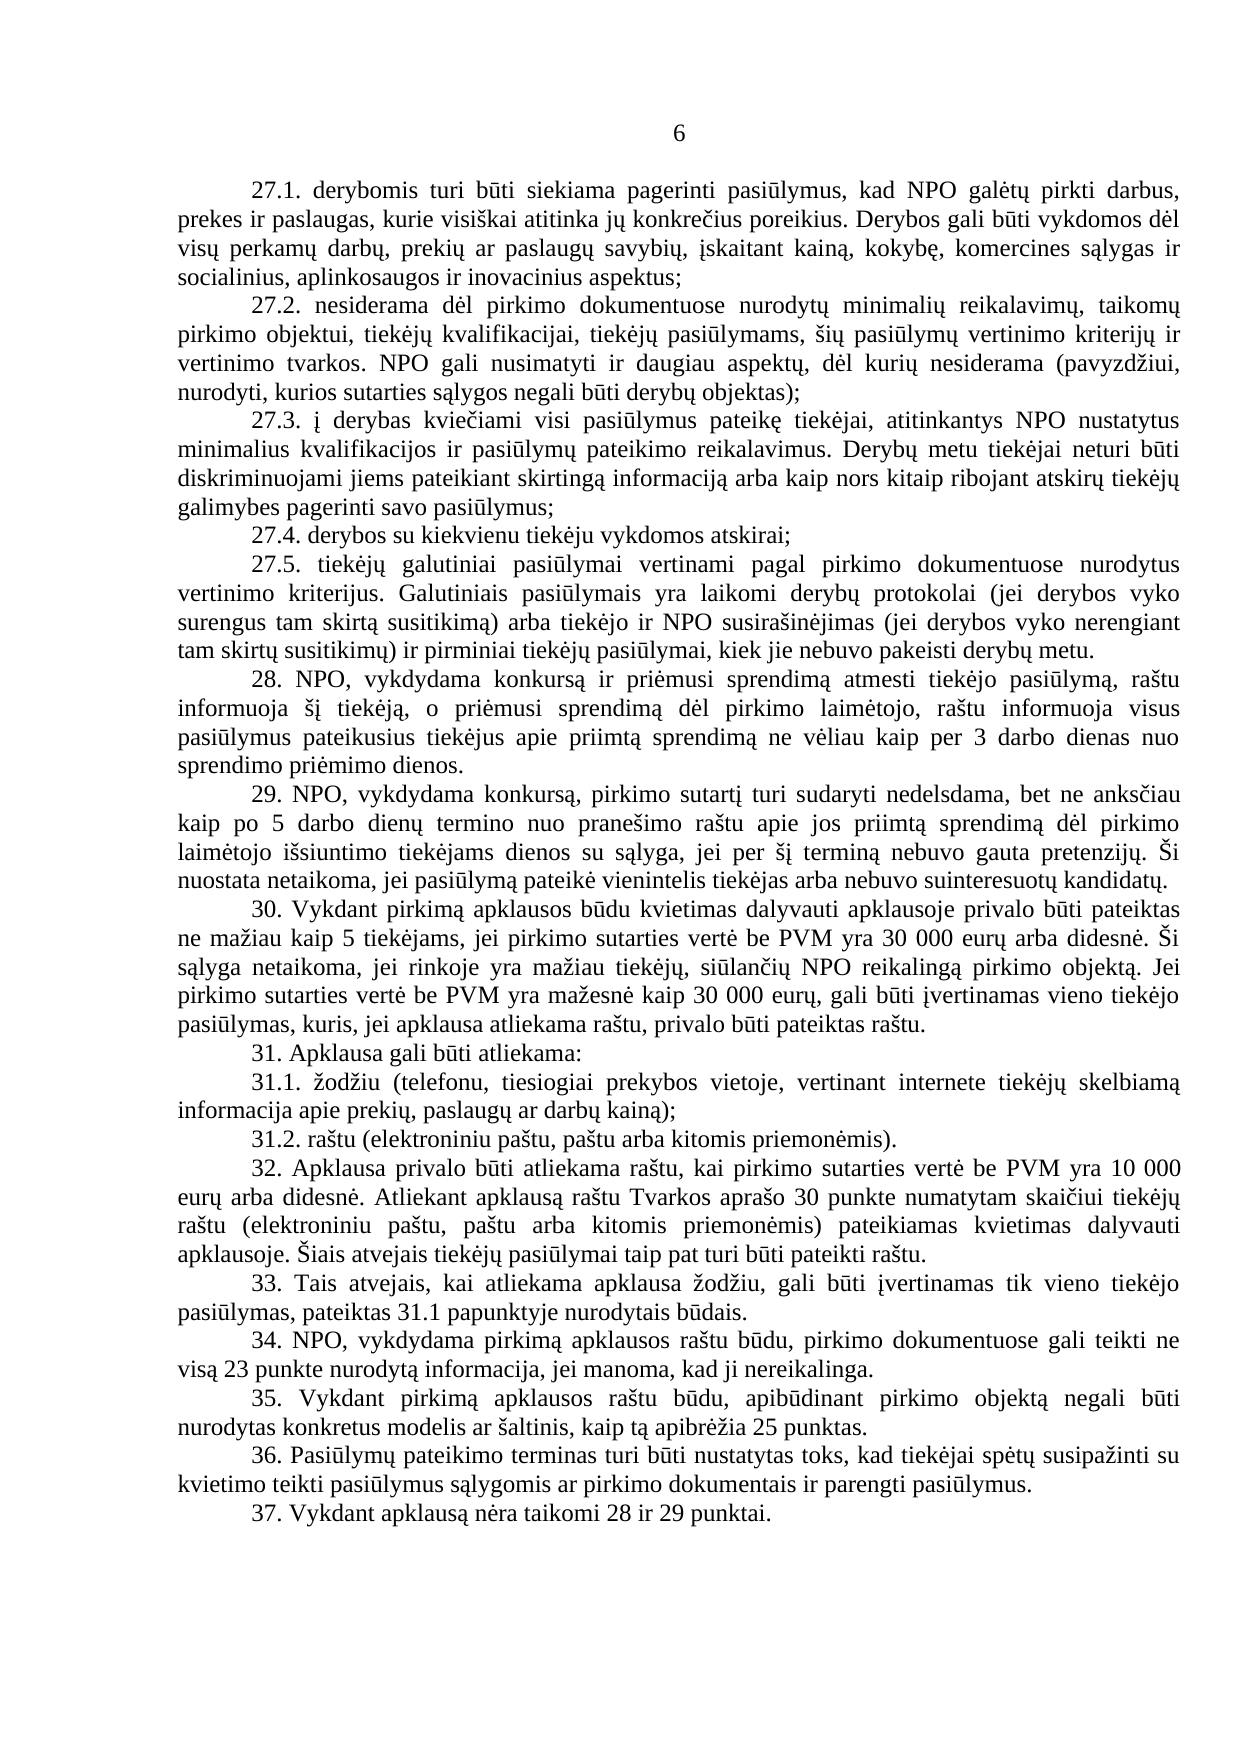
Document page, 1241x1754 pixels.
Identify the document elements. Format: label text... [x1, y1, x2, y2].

text 29. NPO, vykdydama konkursą, pirkimo sutartį turi sudaryti nedelsdama, bet ne anksčiau kaip po 5 darbo dienų termino nuo pranešimo raštu apie jos priimtą sprendimą dėl pirkimo laimėtojo išsiuntimo tiekėjams dienos su sąlyga, jei per šį terminą nebuvo gauta pretenzijų. Ši nuostata netaikoma, jei pasiūlymą pateikė vienintelis tiekėjas arba nebuvo suinteresuotų kandidatų. [177, 779, 1181, 894]
text 27.5. tiekėjų galutiniai pasiūlymai vertinami pagal pirkimo dokumentuose nurodytus vertinimo kriterijus. Galutiniais pasiūlymais yra laikomi derybų protokolai (jei derybos vyko surengus tam skirtą susitikimą) arba tiekėjo ir NPO susirašinėjimas (jei derybos vyko nerengiant tam skirtų susitikimų) ir pirminiai tiekėjų pasiūlymai, kiek jie nebuvo pakeisti derybų metu. [177, 549, 1181, 664]
text 30. Vykdant pirkimą apklausos būdu kvietimas dalyvauti apklausoje privalo būti pateiktas ne mažiau kaip 5 tiekėjams, jei pirkimo sutarties vertė be PVM yra 30 000 eurų arba didesnė. Ši sąlyga netaikoma, jei rinkoje yra mažiau tiekėjų, siūlančių NPO reikalingą pirkimo objektą. Jei pirkimo sutarties vertė be PVM yra mažesnė kaip 30 000 eurų, gali būti įvertinamas vieno tiekėjo pasiūlymas, kuris, jei apklausa atliekama raštu, privalo būti pateiktas raštu. [177, 894, 1181, 1038]
text 28. NPO, vykdydama konkursą ir priėmusi sprendimą atmesti tiekėjo pasiūlymą, raštu informuoja šį tiekėją, o priėmusi sprendimą dėl pirkimo laimėtojo, raštu informuoja visus pasiūlymus pateikusius tiekėjus apie priimtą sprendimą ne vėliau kaip per 3 darbo dienas nuo sprendimo priėmimo dienos. [177, 664, 1181, 779]
text 27.3. į derybas kviečiami visi pasiūlymus pateikę tiekėjai, atitinkantys NPO nustatytus minimalius kvalifikacijos ir pasiūlymų pateikimo reikalavimus. Derybų metu tiekėjai neturi būti diskriminuojami jiems pateikiant skirtingą informaciją arba kaip nors kitaip ribojant atskirų tiekėjų galimybes pagerinti savo pasiūlymus; [177, 406, 1181, 521]
text 31.2. raštu (elektroniniu paštu, paštu arba kitomis priemonėmis). [177, 1124, 1181, 1153]
text 36. Pasiūlymų pateikimo terminas turi būti nustatytas toks, kad tiekėjai spėtų susipažinti su kvietimo teikti pasiūlymus sąlygomis ar pirkimo dokumentais ir parengti pasiūlymus. [177, 1441, 1181, 1498]
text 34. NPO, vykdydama pirkimą apklausos raštu būdu, pirkimo dokumentuose gali teikti ne visą 23 punkte nurodytą informacija, jei manoma, kad ji nereikalinga. [177, 1326, 1181, 1383]
text 33. Tais atvejais, kai atliekama apklausa žodžiu, gali būti įvertinamas tik vieno tiekėjo pasiūlymas, pateiktas 31.1 papunktyje nurodytais būdais. [177, 1268, 1181, 1326]
text 37. Vykdant apklausą nėra taikomi 28 ir 29 punktai. [177, 1498, 1181, 1527]
text 27.1. derybomis turi būti siekiama pagerinti pasiūlymus, kad NPO galėtų pirkti darbus, prekes ir paslaugas, kurie visiškai atitinka jų konkrečius poreikius. Derybos gali būti vykdomos dėl visų perkamų darbų, prekių ar paslaugų savybių, įskaitant kainą, kokybę, komercines sąlygas ir socialinius, aplinkosaugos ir inovacinius aspektus; [177, 176, 1181, 291]
text 35. Vykdant pirkimą apklausos raštu būdu, apibūdinant pirkimo objektą negali būti nurodytas konkretus modelis ar šaltinis, kaip tą apibrėžia 25 punktas. [177, 1383, 1181, 1441]
text 31. Apklausa gali būti atliekama: [177, 1038, 1181, 1067]
text 31.1. žodžiu (telefonu, tiesiogiai prekybos vietoje, vertinant internete tiekėjų skelbiamą informacija apie prekių, paslaugų ar darbų kainą); [177, 1067, 1181, 1124]
text 27.2. nesiderama dėl pirkimo dokumentuose nurodytų minimalių reikalavimų, taikomų pirkimo objektui, tiekėjų kvalifikacijai, tiekėjų pasiūlymams, šių pasiūlymų vertinimo kriterijų ir vertinimo tvarkos. NPO gali nusimatyti ir daugiau aspektų, dėl kurių nesiderama (pavyzdžiui, nurodyti, kurios sutarties sąlygos negali būti derybų objektas); [177, 291, 1181, 406]
text 32. Apklausa privalo būti atliekama raštu, kai pirkimo sutarties vertė be PVM yra 10 000 eurų arba didesnė. Atliekant apklausą raštu Tvarkos aprašo 30 punkte numatytam skaičiui tiekėjų raštu (elektroniniu paštu, paštu arba kitomis priemonėmis) pateikiamas kvietimas dalyvauti apklausoje. Šiais atvejais tiekėjų pasiūlymai taip pat turi būti pateikti raštu. [177, 1153, 1181, 1268]
text 27.4. derybos su kiekvienu tiekėju vykdomos atskirai; [177, 521, 1181, 549]
